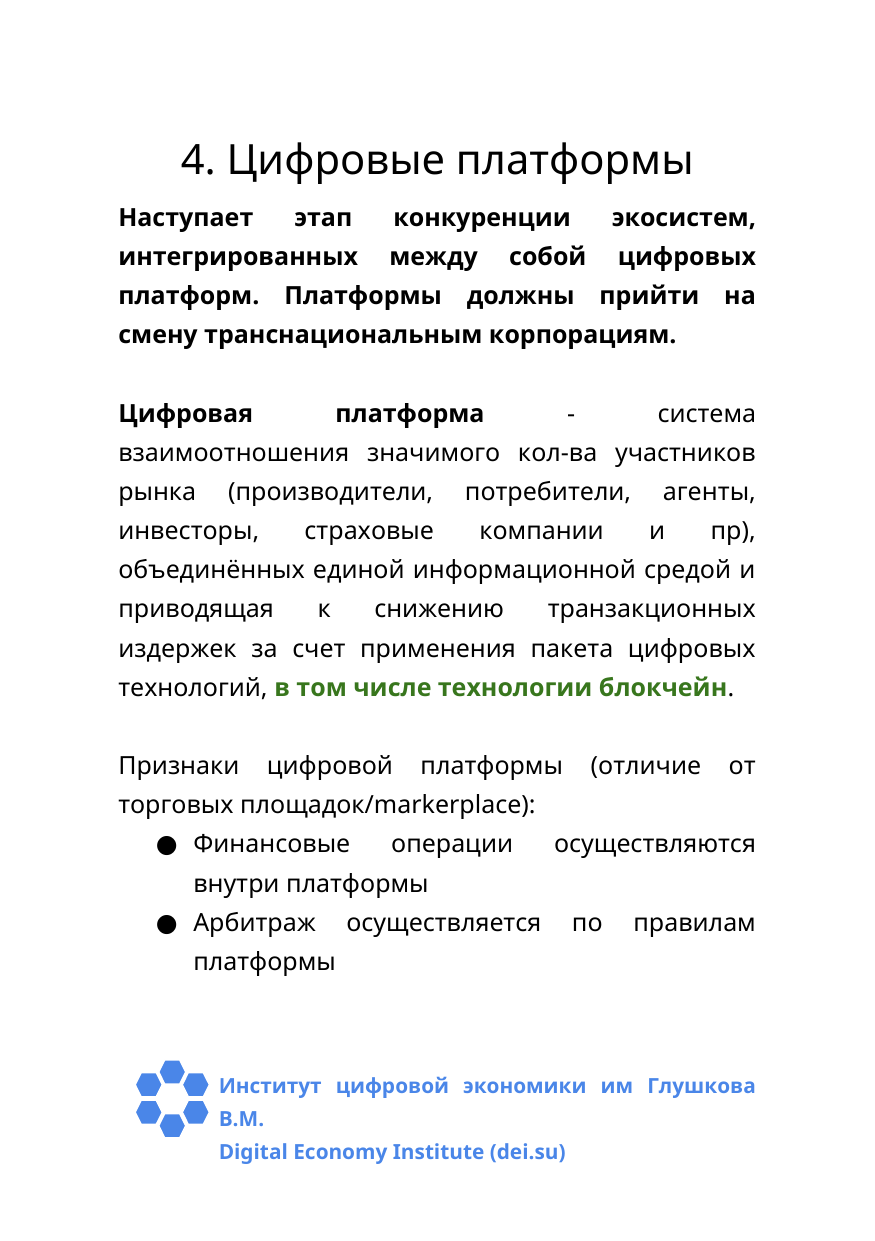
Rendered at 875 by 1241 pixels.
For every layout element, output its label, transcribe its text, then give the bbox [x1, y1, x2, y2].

list Арбитраж осуществляется по правилам платформы [156, 904, 756, 978]
text Наступает этап конкуренции экосистем, интегрированных между собой цифровых платформ. Платформы должны прийти на смену транснациональным корпорациям. [118, 199, 756, 351]
text Признаки цифровой платформы (отличие от торговых площадок/markerplace): [118, 748, 756, 821]
text Цифровая платформа - система взаимоотношения значимого кол-ва участников рынка (производители, потребители, агенты, инвесторы, страховые компании и пр), объединённых единой информационной средой и приводящая к снижению транзакционных издержек за счет применения пакета цифровых технологий, в том числе технологии блокчейн. [118, 395, 756, 703]
subtitle 4. Цифровые платформы [118, 130, 756, 187]
list Финансовые операции осуществляются внутри платформы [156, 826, 756, 899]
